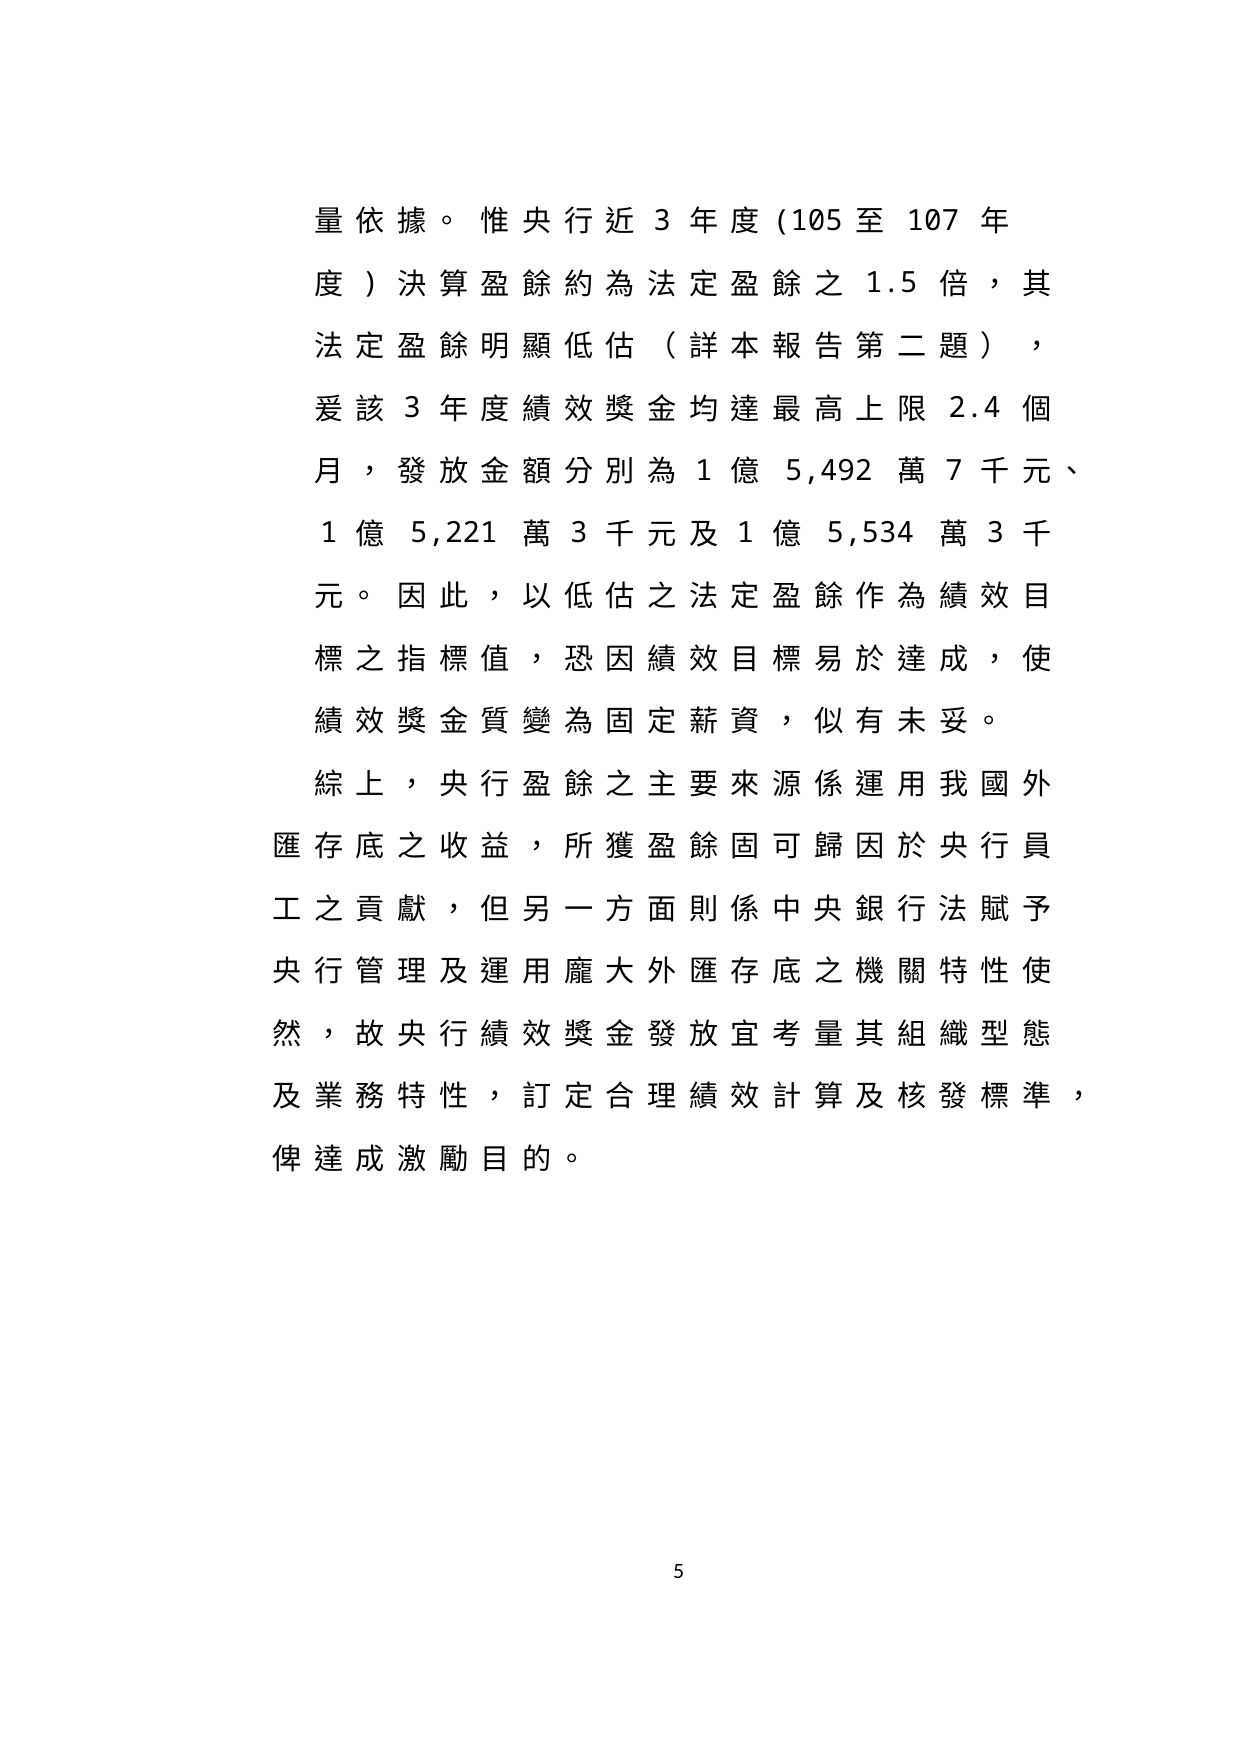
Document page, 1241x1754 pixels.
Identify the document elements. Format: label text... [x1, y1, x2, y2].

text 按上開中央銀行績效獎金提撥基準規定可悉，央行總盈餘是否達成目標係以「法定盈餘加（減）政策因素影響金額」為衡量依據。惟央行近3年度(105至107年度)決算盈餘約為法定盈餘之1.5倍，其法定盈餘明顯低估（詳本報告第二題），爰該3年度績效獎金均達最高上限2.4個月，發放金額分別為1億5,492萬7千元、1億5,221萬3千元及1億5,534萬3千元。因此，以低估之法定盈餘作為績效目標之指標值，恐因績效目標易於達成，使績效獎金質變為固定薪資，似有未妥。 [271, 177, 1058, 740]
text 綜上，央行盈餘之主要來源係運用我國外匯存底之收益，所獲盈餘固可歸因於央行員工之貢獻，但另一方面則係中央銀行法賦予央行管理及運用龐大外匯存底之機關特性使然，故央行績效獎金發放宜考量其組織型態及業務特性，訂定合理績效計算及核發標準，俾達成激勵目的。 [242, 740, 1058, 1177]
